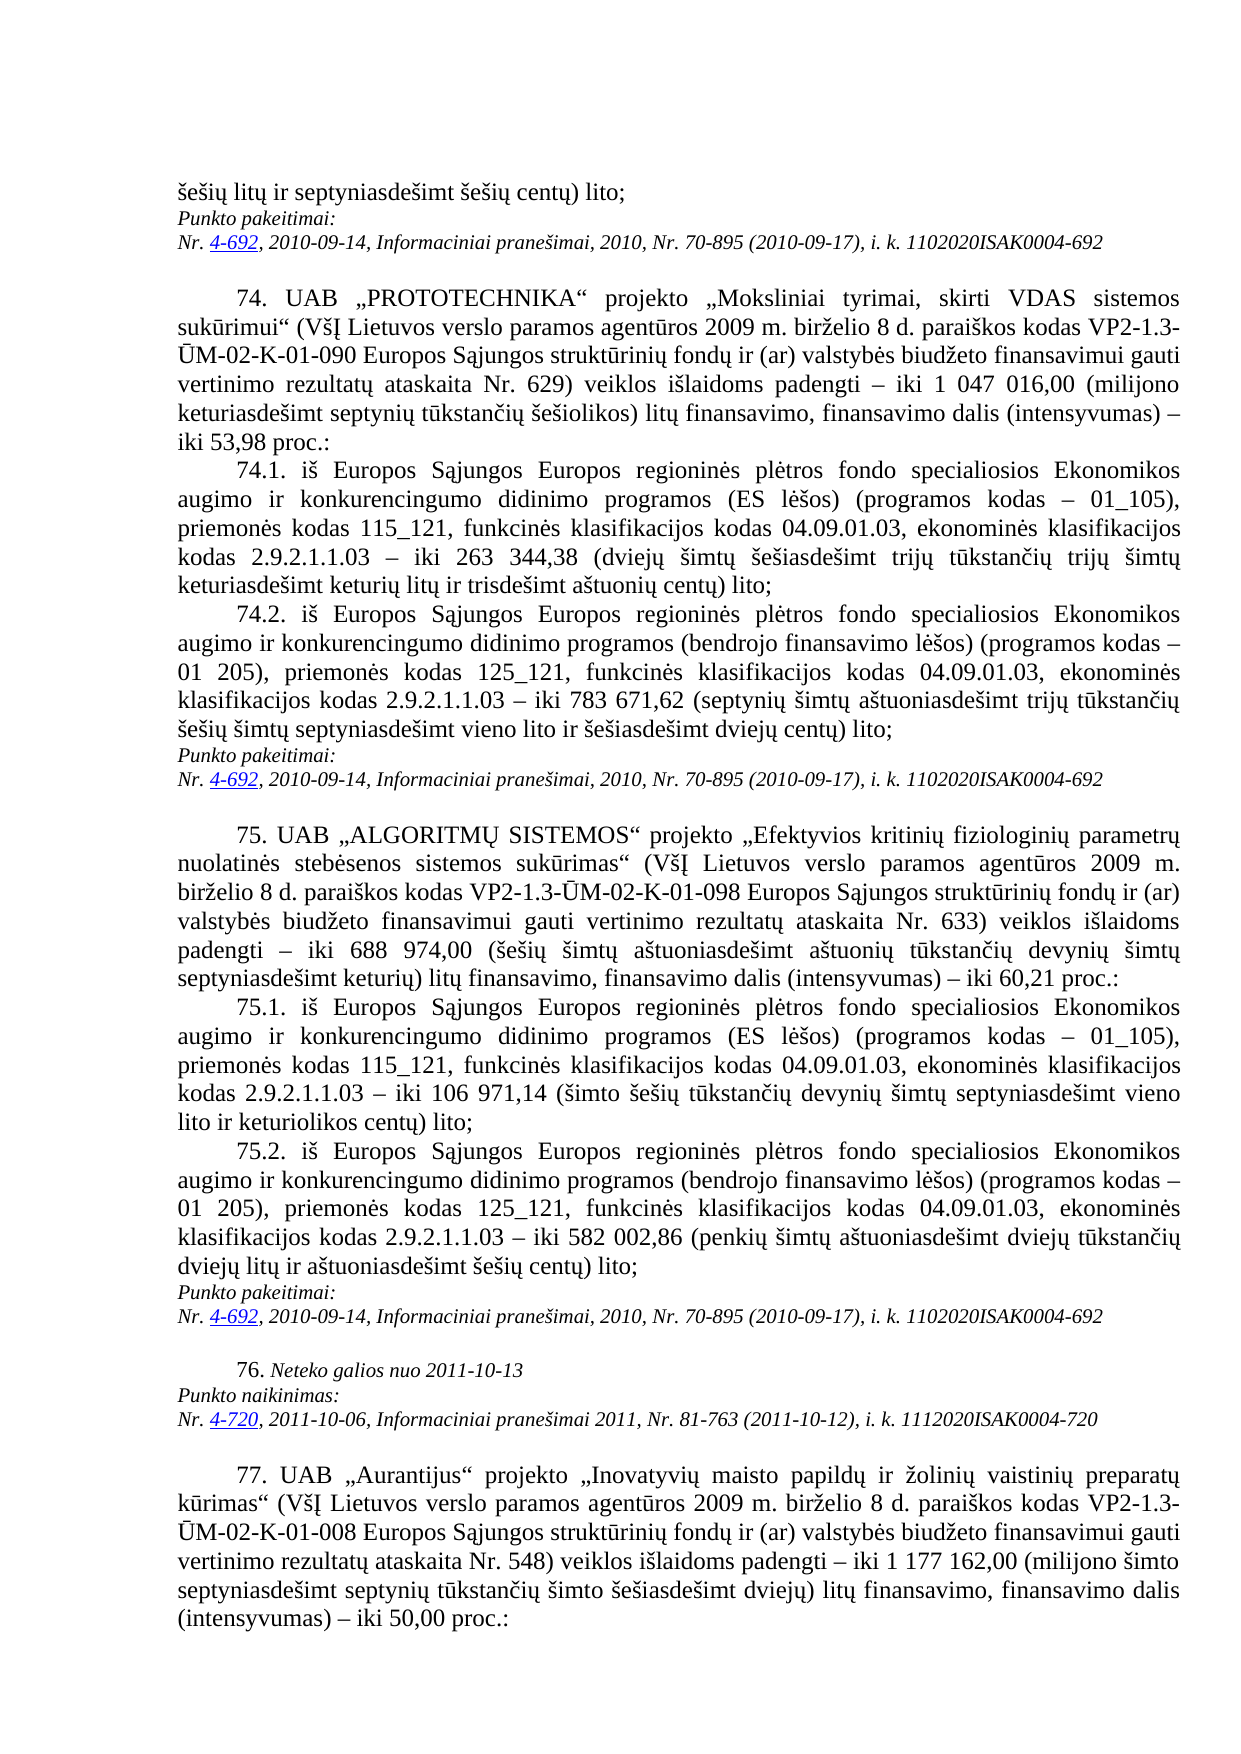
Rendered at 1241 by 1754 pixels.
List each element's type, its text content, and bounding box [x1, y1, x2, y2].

text Nr. 4-692, 2010-09-14, Informaciniai pranešimai, 2010, Nr. 70-895 (2010-09-17), i. k. 1102020ISAK0004-692 [177, 767, 1181, 791]
text Nr. 4-720, 2011-10-06, Informaciniai pranešimai 2011, Nr. 81-763 (2011-10-12), i. k. 1112020ISAK0004-720 [177, 1407, 1181, 1431]
text šešių litų ir septyniasdešimt šešių centų) lito; [177, 177, 1181, 206]
text 76. Neteko galios nuo 2011-10-13 [177, 1357, 1181, 1383]
text Nr. 4-692, 2010-09-14, Informaciniai pranešimai, 2010, Nr. 70-895 (2010-09-17), i. k. 1102020ISAK0004-692 [177, 230, 1181, 254]
text 75.2. iš Europos Sąjungos Europos regioninės plėtros fondo specialiosios Ekonomikos augimo ir konkurencingumo didinimo programos (bendrojo finansavimo lėšos) (programos kodas – 01 205), priemonės kodas 125_121, funkcinės klasifikacijos kodas 04.09.01.03, ekonominės klasifikacijos kodas 2.9.2.1.1.03 – iki 582 002,86 (penkių šimtų aštuoniasdešimt dviejų tūkstančių dviejų litų ir aštuoniasdešimt šešių centų) lito; [177, 1136, 1181, 1280]
text 74. UAB „PROTOTECHNIKA“ projekto „Moksliniai tyrimai, skirti VDAS sistemos sukūrimui“ (VšĮ Lietuvos verslo paramos agentūros 2009 m. birželio 8 d. paraiškos kodas VP2-1.3-ŪM-02-K-01-090 Europos Sąjungos struktūrinių fondų ir (ar) valstybės biudžeto finansavimui gauti vertinimo rezultatų ataskaita Nr. 629) veiklos išlaidoms padengti – iki 1 047 016,00 (milijono keturiasdešimt septynių tūkstančių šešiolikos) litų finansavimo, finansavimo dalis (intensyvumas) – iki 53,98 proc.: [177, 283, 1181, 455]
text Punkto pakeitimai: [177, 743, 1181, 767]
text 75. UAB „ALGORITMŲ SISTEMOS“ projekto „Efektyvios kritinių fiziologinių parametrų nuolatinės stebėsenos sistemos sukūrimas“ (VšĮ Lietuvos verslo paramos agentūros 2009 m. birželio 8 d. paraiškos kodas VP2-1.3-ŪM-02-K-01-098 Europos Sąjungos struktūrinių fondų ir (ar) valstybės biudžeto finansavimui gauti vertinimo rezultatų ataskaita Nr. 633) veiklos išlaidoms padengti – iki 688 974,00 (šešių šimtų aštuoniasdešimt aštuonių tūkstančių devynių šimtų septyniasdešimt keturių) litų finansavimo, finansavimo dalis (intensyvumas) – iki 60,21 proc.: [177, 820, 1181, 992]
text 75.1. iš Europos Sąjungos Europos regioninės plėtros fondo specialiosios Ekonomikos augimo ir konkurencingumo didinimo programos (ES lėšos) (programos kodas – 01_105), priemonės kodas 115_121, funkcinės klasifikacijos kodas 04.09.01.03, ekonominės klasifikacijos kodas 2.9.2.1.1.03 – iki 106 971,14 (šimto šešių tūkstančių devynių šimtų septyniasdešimt vieno lito ir keturiolikos centų) lito; [177, 992, 1181, 1136]
text Nr. 4-692, 2010-09-14, Informaciniai pranešimai, 2010, Nr. 70-895 (2010-09-17), i. k. 1102020ISAK0004-692 [177, 1304, 1181, 1328]
text Punkto pakeitimai: [177, 206, 1181, 230]
text Punkto pakeitimai: [177, 1280, 1181, 1304]
text 77. UAB „Aurantijus“ projekto „Inovatyvių maisto papildų ir žolinių vaistinių preparatų kūrimas“ (VšĮ Lietuvos verslo paramos agentūros 2009 m. birželio 8 d. paraiškos kodas VP2-1.3-ŪM-02-K-01-008 Europos Sąjungos struktūrinių fondų ir (ar) valstybės biudžeto finansavimui gauti vertinimo rezultatų ataskaita Nr. 548) veiklos išlaidoms padengti – iki 1 177 162,00 (milijono šimto septyniasdešimt septynių tūkstančių šimto šešiasdešimt dviejų) litų finansavimo, finansavimo dalis (intensyvumas) – iki 50,00 proc.: [177, 1460, 1181, 1632]
text 74.1. iš Europos Sąjungos Europos regioninės plėtros fondo specialiosios Ekonomikos augimo ir konkurencingumo didinimo programos (ES lėšos) (programos kodas – 01_105), priemonės kodas 115_121, funkcinės klasifikacijos kodas 04.09.01.03, ekonominės klasifikacijos kodas 2.9.2.1.1.03 – iki 263 344,38 (dviejų šimtų šešiasdešimt trijų tūkstančių trijų šimtų keturiasdešimt keturių litų ir trisdešimt aštuonių centų) lito; [177, 455, 1181, 599]
text Punkto naikinimas: [177, 1383, 1181, 1407]
text 74.2. iš Europos Sąjungos Europos regioninės plėtros fondo specialiosios Ekonomikos augimo ir konkurencingumo didinimo programos (bendrojo finansavimo lėšos) (programos kodas – 01 205), priemonės kodas 125_121, funkcinės klasifikacijos kodas 04.09.01.03, ekonominės klasifikacijos kodas 2.9.2.1.1.03 – iki 783 671,62 (septynių šimtų aštuoniasdešimt trijų tūkstančių šešių šimtų septyniasdešimt vieno lito ir šešiasdešimt dviejų centų) lito; [177, 599, 1181, 743]
